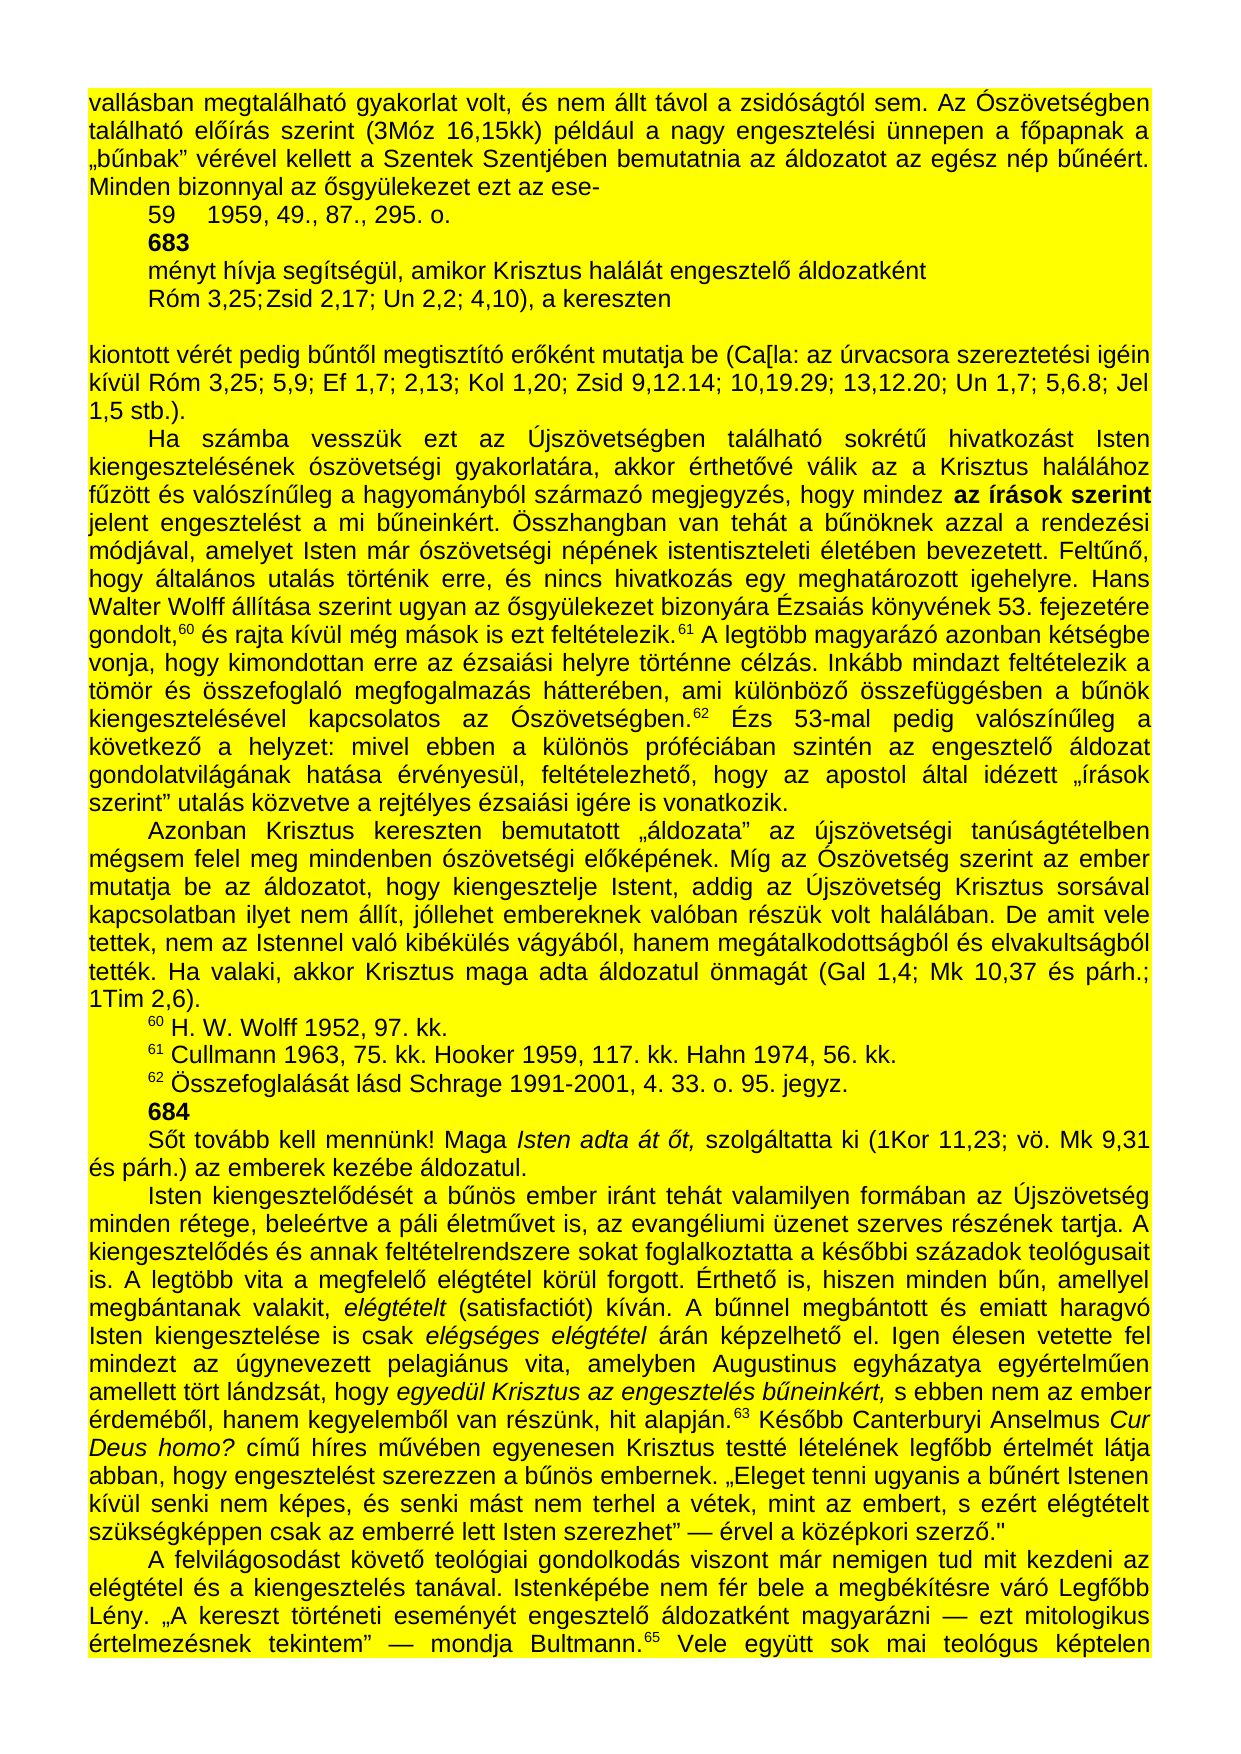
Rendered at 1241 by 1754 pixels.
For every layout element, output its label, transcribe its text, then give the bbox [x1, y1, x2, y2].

text 684 [88, 1097, 1152, 1125]
text 61 Cullmann 1963, 75. kk. Hooker 1959, 117. kk. Hahn 1974, 56. kk. [88, 1041, 1152, 1069]
text 62 Összefoglalását lásd Schrage 1991-2001, 4. 33. o. 95. jegyz. [88, 1069, 1152, 1097]
text Isten kiengesztelődését a bűnös ember iránt tehát valamilyen formában az Újszövetség minden rétege, beleértve a páli életművet is, az evangéliumi üzenet szerves részének tartja. A kiengesztelődés és annak feltételrendszere sokat foglalkoztatta a későbbi századok teológusait is. A legtöbb vita a megfelelő elégtétel körül forgott. Érthető is, hiszen minden bűn, amellyel megbántanak valakit, elégtételt (satisfactiót) kíván. A bűnnel megbántott és emiatt haragvó Isten kiengesztelése is csak elégséges elégtétel árán képzelhető el. Igen élesen vetette fel mindezt az úgynevezett pelagiánus vita, amelyben Augustinus egyházatya egyértelműen amellett tört lándzsát, hogy egyedül Krisztus az engesztelés bűneinkért, s ebben nem az ember érdeméből, hanem kegyelemből van részünk, hit alapján.63 Később Canterburyi Anselmus Cur Deus homo? című híres művében egyenesen Krisztus testté lételének legfőbb értelmét látja abban, hogy engesztelést szerezzen a bűnös embernek. „Eleget tenni ugyanis a bűnért Istenen kívül senki nem képes, és senki mást nem terhel a vétek, mint az embert, s ezért elégtételt szükségképpen csak az emberré lett Isten szerezhet” — érvel a középkori szerző." [88, 1181, 1152, 1546]
text 683 [88, 229, 1152, 257]
text Róm 3,25; Zsid 2,17; Un 2,2; 4,10), a kereszten kiontott vérét pedig bűntől megtisztító erőként mutatja be (Ca[la: az úrvacsora szereztetési igéin kívül Róm 3,25; 5,9; Ef 1,7; 2,13; Kol 1,20; Zsid 9,12.14; 10,19.29; 13,12.20; Un 1,7; 5,6.8; Jel 1,5 stb.). [88, 285, 1152, 425]
text Ha számba vesszük ezt az Újszövetségben található sokrétű hivatkozást Isten kiengesztelésének ószövetségi gyakorlatára, akkor érthetővé válik az a Krisztus halálához fűzött és valószínűleg a hagyományból származó megjegyzés, hogy mindez az írások szerint jelent engesztelést a mi bűneinkért. Összhangban van tehát a bűnöknek azzal a rendezési módjával, amelyet Isten már ószövetségi népének istentiszteleti életében bevezetett. Feltűnő, hogy általános utalás történik erre, és nincs hivatkozás egy meghatározott igehelyre. Hans Walter Wolff állítása szerint ugyan az ősgyülekezet bizonyára Ézsaiás könyvének 53. fejezetére gondolt,60 és rajta kívül még mások is ezt feltételezik.61 A legtöbb magyarázó azonban kétségbe vonja, hogy kimondottan erre az ézsaiási helyre történne célzás. Inkább mindazt feltételezik a tömör és összefoglaló megfogalmazás hátterében, ami különböző összefüggésben a bűnök kiengesztelésével kapcsolatos az Ószövetségben.62 Ézs 53-mal pedig valószínűleg a következő a helyzet: mivel ebben a különös próféciában szintén az engesztelő áldozat gondolatvilágának hatása érvényesül, feltételezhető, hogy az apostol által idézett „írások szerint” utalás közvetve a rejtélyes ézsaiási igére is vonatkozik. [88, 425, 1152, 817]
text Azonban Krisztus kereszten bemutatott „áldozata” az újszövetségi tanúságtételben mégsem felel meg mindenben ószövetségi előképének. Míg az Ószövetség szerint az ember mutatja be az áldozatot, hogy kiengesztelje Istent, addig az Újszövetség Krisztus sorsával kapcsolatban ilyet nem állít, jóllehet embereknek valóban részük volt halálában. De amit vele tettek, nem az Istennel való kibékülés vágyából, hanem megátalkodottságból és elvakultságból tették. Ha valaki, akkor Krisztus maga adta áldozatul önmagát (Gal 1,4; Mk 10,37 és párh.; 1Tim 2,6). [88, 817, 1152, 1013]
text ményt hívja segítségül, amikor Krisztus halálát engesztelő áldozatként [88, 257, 1152, 285]
text vallásban megtalálható gyakorlat volt, és nem állt távol a zsidóságtól sem. Az Ószövetségben található előírás szerint (3Móz 16,15kk) például a nagy engesztelési ünnepen a főpapnak a „bűnbak” vérével kellett a Szentek Szentjében bemutatnia az áldozatot az egész nép bűnéért. Minden bizonnyal az ősgyülekezet ezt az ese- [88, 88, 1152, 201]
text A felvilágosodást követő teológiai gondolkodás viszont már nemigen tud mit kezdeni az elégtétel és a kiengesztelés tanával. Istenképébe nem fér bele a megbékítésre váró Legfőbb Lény. „A kereszt történeti eseményét engesztelő áldozatként magyarázni — ezt mitologikus értelmezésnek tekintem” — mondja Bultmann.65 Vele együtt sok mai teológus képtelen [88, 1546, 1152, 1658]
text Sőt tovább kell mennünk! Maga Isten adta át őt, szolgáltatta ki (1Kor 11,23; vö. Mk 9,31 és párh.) az emberek kezébe áldozatul. [88, 1125, 1152, 1181]
text 60 H. W. Wolff 1952, 97. kk. [88, 1013, 1152, 1041]
text 59 1959, 49., 87., 295. o. [88, 201, 1152, 229]
